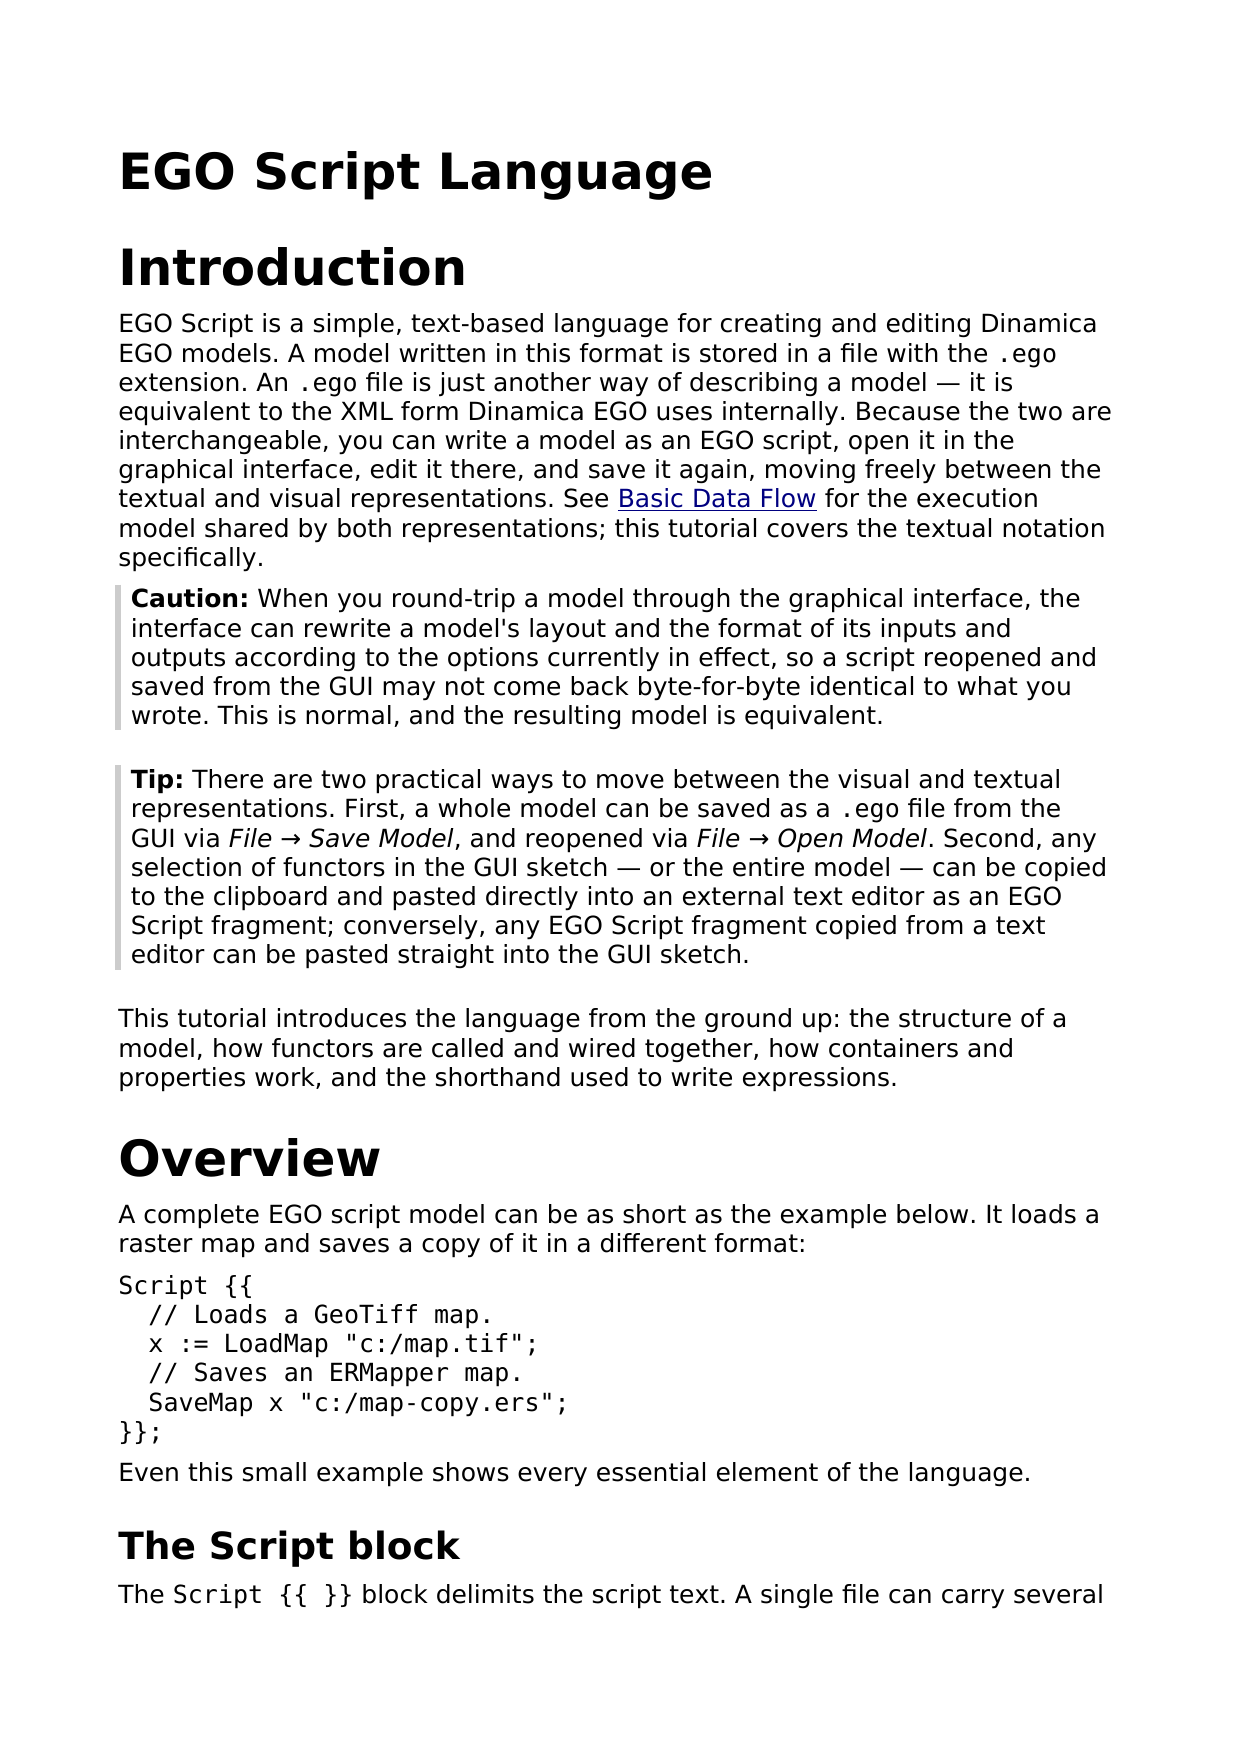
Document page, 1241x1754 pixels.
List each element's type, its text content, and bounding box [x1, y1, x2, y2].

text EGO Script is a simple, text-based language for creating and editing Dinamica EGO models. A model written in this format is stored in a file with the .ego extension. An .ego file is just another way of describing a model — it is equivalent to the XML form Dinamica EGO uses internally. Because the two are interchangeable, you can write a model as an EGO script, open it in the graphical interface, edit it there, and save it again, moving freely between the textual and visual representations. See Basic Data Flow for the execution model shared by both representations; this tutorial covers the textual notation specifically. [118, 309, 1122, 572]
table_header Tip: There are two practical ways to move between the visual and textual representations. First, a whole model can be saved as a .ego file from the GUI via File → Save Model, and reopened via File → Open Model. Second, any selection of functors in the GUI sketch — or the entire model — can be copied to the clipboard and pasted directly into an external text editor as an EGO Script fragment; conversely, any EGO Script fragment copied from a text editor can be pasted straight into the GUI sketch. [121, 765, 1122, 969]
text Script {{ // Loads a GeoTiff map. x := LoadMap "c:/map.tif"; // Saves an ERMapper map. SaveMap x "c:/map-copy.ers"; }}; [118, 1271, 1122, 1446]
text A complete EGO script model can be as short as the example below. It loads a raster map and saves a copy of it in a different format: [118, 1200, 1122, 1259]
subtitle Overview [118, 1129, 1122, 1188]
text The Script {{ }} block delimits the script text. A single file can carry several [118, 1581, 1122, 1610]
text Even this small example shows every essential element of the language. [118, 1458, 1122, 1487]
subtitle EGO Script Language [118, 143, 1122, 201]
text This tutorial introduces the language from the ground up: the structure of a model, how functors are called and wired together, how containers and properties work, and the shorthand used to write expressions. [118, 1004, 1122, 1092]
subtitle The Script block [118, 1524, 1122, 1568]
table_header Caution: When you round-trip a model through the graphical interface, the interface can rewrite a model's layout and the format of its inputs and outputs according to the options currently in effect, so a script reopened and saved from the GUI may not come back byte-for-byte identical to what you wrote. This is normal, and the resulting model is equivalent. [121, 585, 1122, 730]
subtitle Introduction [118, 239, 1122, 297]
